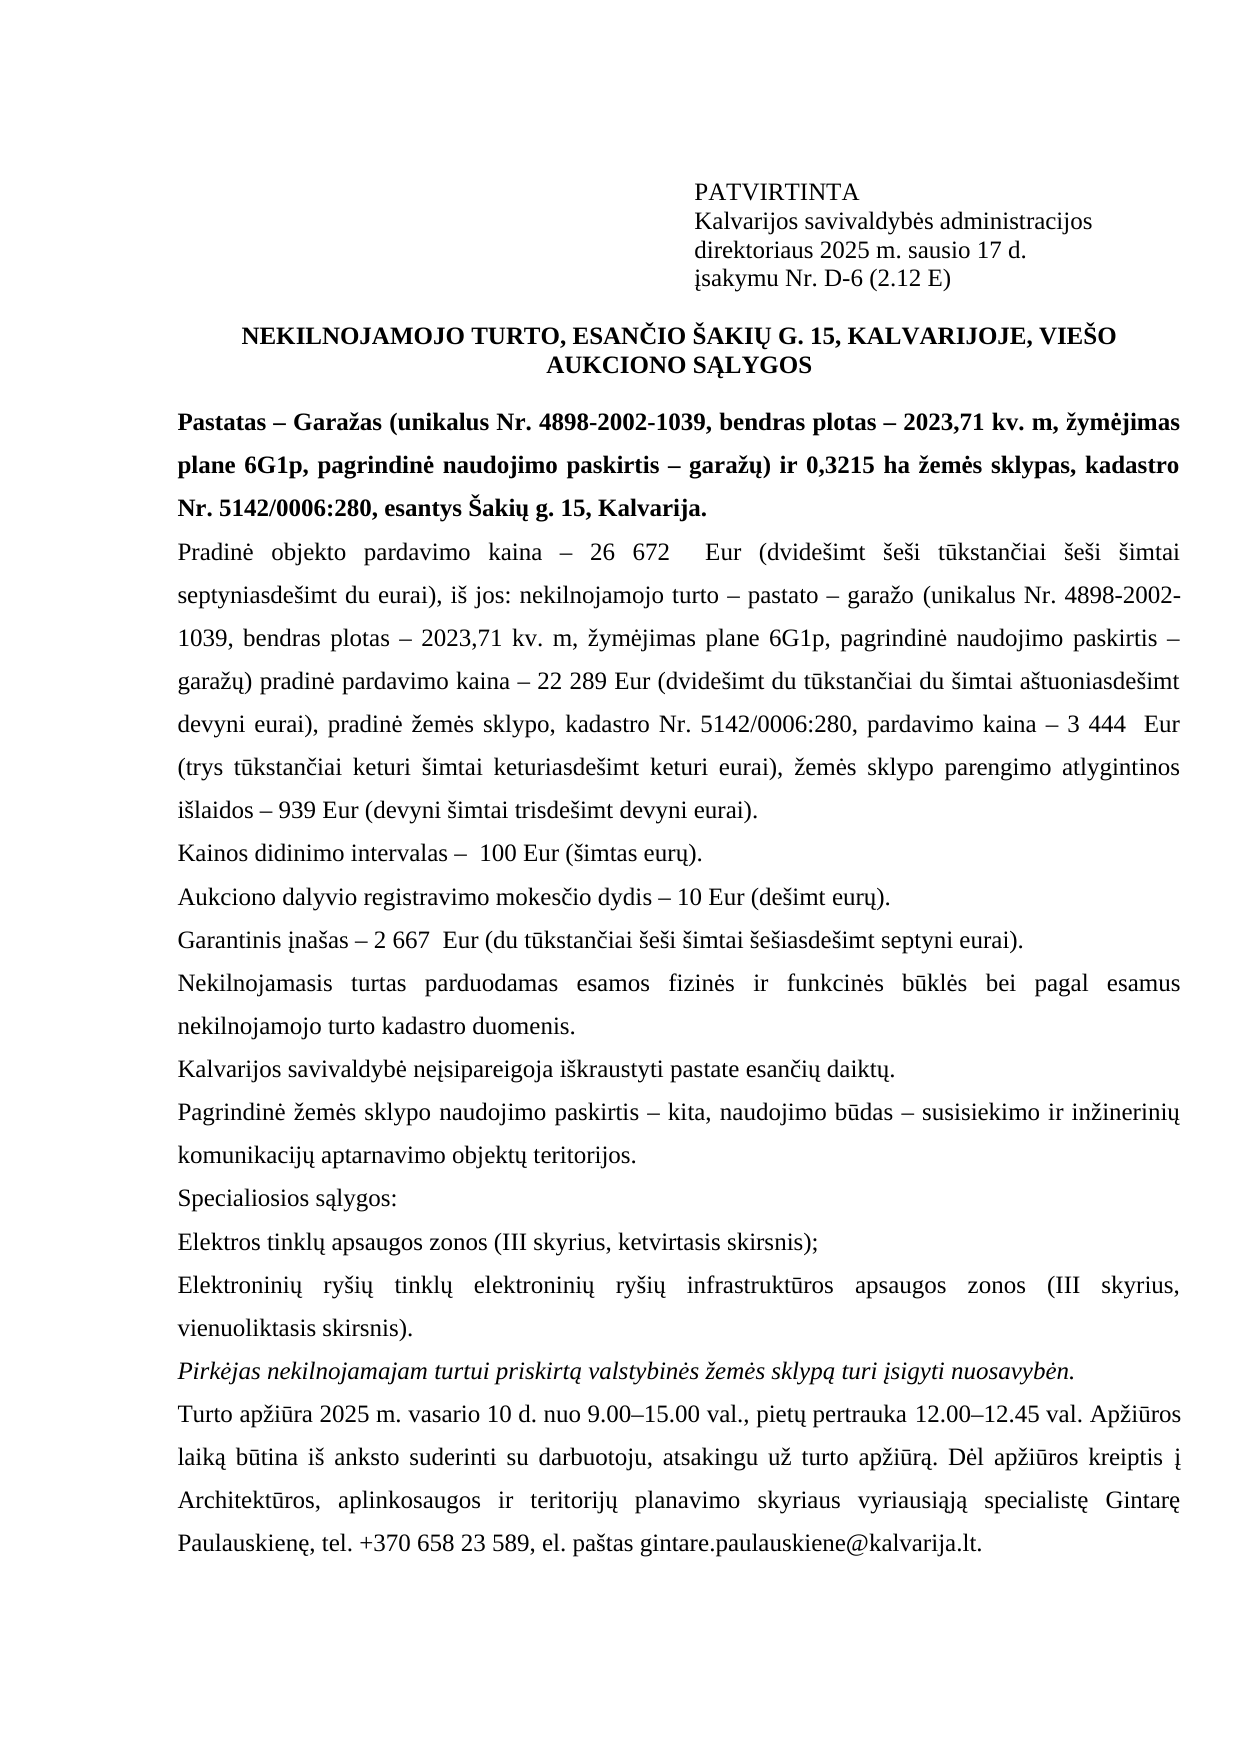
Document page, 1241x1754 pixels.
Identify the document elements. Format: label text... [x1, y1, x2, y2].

text Specialiosios sąlygos: [177, 1183, 1181, 1212]
text Nekilnojamasis turtas parduodamas esamos fizinės ir funkcinės būklės bei pagal esamus nekilnojamojo turto kadastro duomenis. [177, 968, 1181, 1040]
text Pradinė objekto pardavimo kaina – 26 672 Eur (dvidešimt šeši tūkstančiai šeši šimtai septyniasdešimt du eurai), iš jos: nekilnojamojo turto – pastato – garažo (unikalus Nr. 4898-2002-1039, bendras plotas – 2023,71 kv. m, žymėjimas plane 6G1p, pagrindinė naudojimo paskirtis – garažų) pradinė pardavimo kaina – 22 289 Eur (dvidešimt du tūkstančiai du šimtai aštuoniasdešimt devyni eurai), pradinė žemės sklypo, kadastro Nr. 5142/0006:280, pardavimo kaina – 3 444 Eur (trys tūkstančiai keturi šimtai keturiasdešimt keturi eurai), žemės sklypo parengimo atlygintinos išlaidos – 939 Eur (devyni šimtai trisdešimt devyni eurai). [177, 537, 1181, 824]
text PATVIRTINTA [177, 177, 1181, 206]
text NEKILNOJAMOJO TURTO, ESANČIO ŠAKIŲ G. 15, KALVARIJOJE, VIEŠO AUKCIONO SĄLYGOS [177, 321, 1181, 378]
text įsakymu Nr. D-6 (2.12 E) [582, 263, 1181, 292]
text Pagrindinė žemės sklypo naudojimo paskirtis – kita, naudojimo būdas – susisiekimo ir inžinerinių komunikacijų aptarnavimo objektų teritorijos. [177, 1097, 1181, 1169]
text Aukciono dalyvio registravimo mokesčio dydis – 10 Eur (dešimt eurų). [177, 882, 1181, 910]
text Elektroninių ryšių tinklų elektroninių ryšių infrastruktūros apsaugos zonos (III skyrius, vienuoliktasis skirsnis). [177, 1270, 1181, 1342]
text Kalvarijos savivaldybės administracijos [177, 206, 1181, 235]
text direktoriaus 2025 m. sausio 17 d. [177, 235, 1181, 263]
text Pastatas – Garažas (unikalus Nr. 4898-2002-1039, bendras plotas – 2023,71 kv. m, žymėjimas plane 6G1p, pagrindinė naudojimo paskirtis – garažų) ir 0,3215 ha žemės sklypas, kadastro Nr. 5142/0006:280, esantys Šakių g. 15, Kalvarija. [177, 407, 1181, 522]
text Garantinis įnašas – 2 667 Eur (du tūkstančiai šeši šimtai šešiasdešimt septyni eurai). [177, 925, 1181, 953]
text Kainos didinimo intervalas – 100 Eur (šimtas eurų). [177, 838, 1181, 867]
text Pirkėjas nekilnojamajam turtui priskirtą valstybinės žemės sklypą turi įsigyti nuosavybėn. [177, 1356, 1181, 1385]
text Turto apžiūra 2025 m. vasario 10 d. nuo 9.00–15.00 val., pietų pertrauka 12.00–12.45 val. Apžiūros laiką būtina iš anksto suderinti su darbuotoju, atsakingu už turto apžiūrą. Dėl apžiūros kreiptis į Architektūros, aplinkosaugos ir teritorijų planavimo skyriaus vyriausiąją specialistę Gintarę Paulauskienę, tel. +370 658 23 589, el. paštas gintare.paulauskiene@kalvarija.lt. [177, 1399, 1181, 1557]
text Elektros tinklų apsaugos zonos (III skyrius, ketvirtasis skirsnis); [177, 1227, 1181, 1255]
text Kalvarijos savivaldybė neįsipareigoja iškraustyti pastate esančių daiktų. [177, 1054, 1181, 1083]
